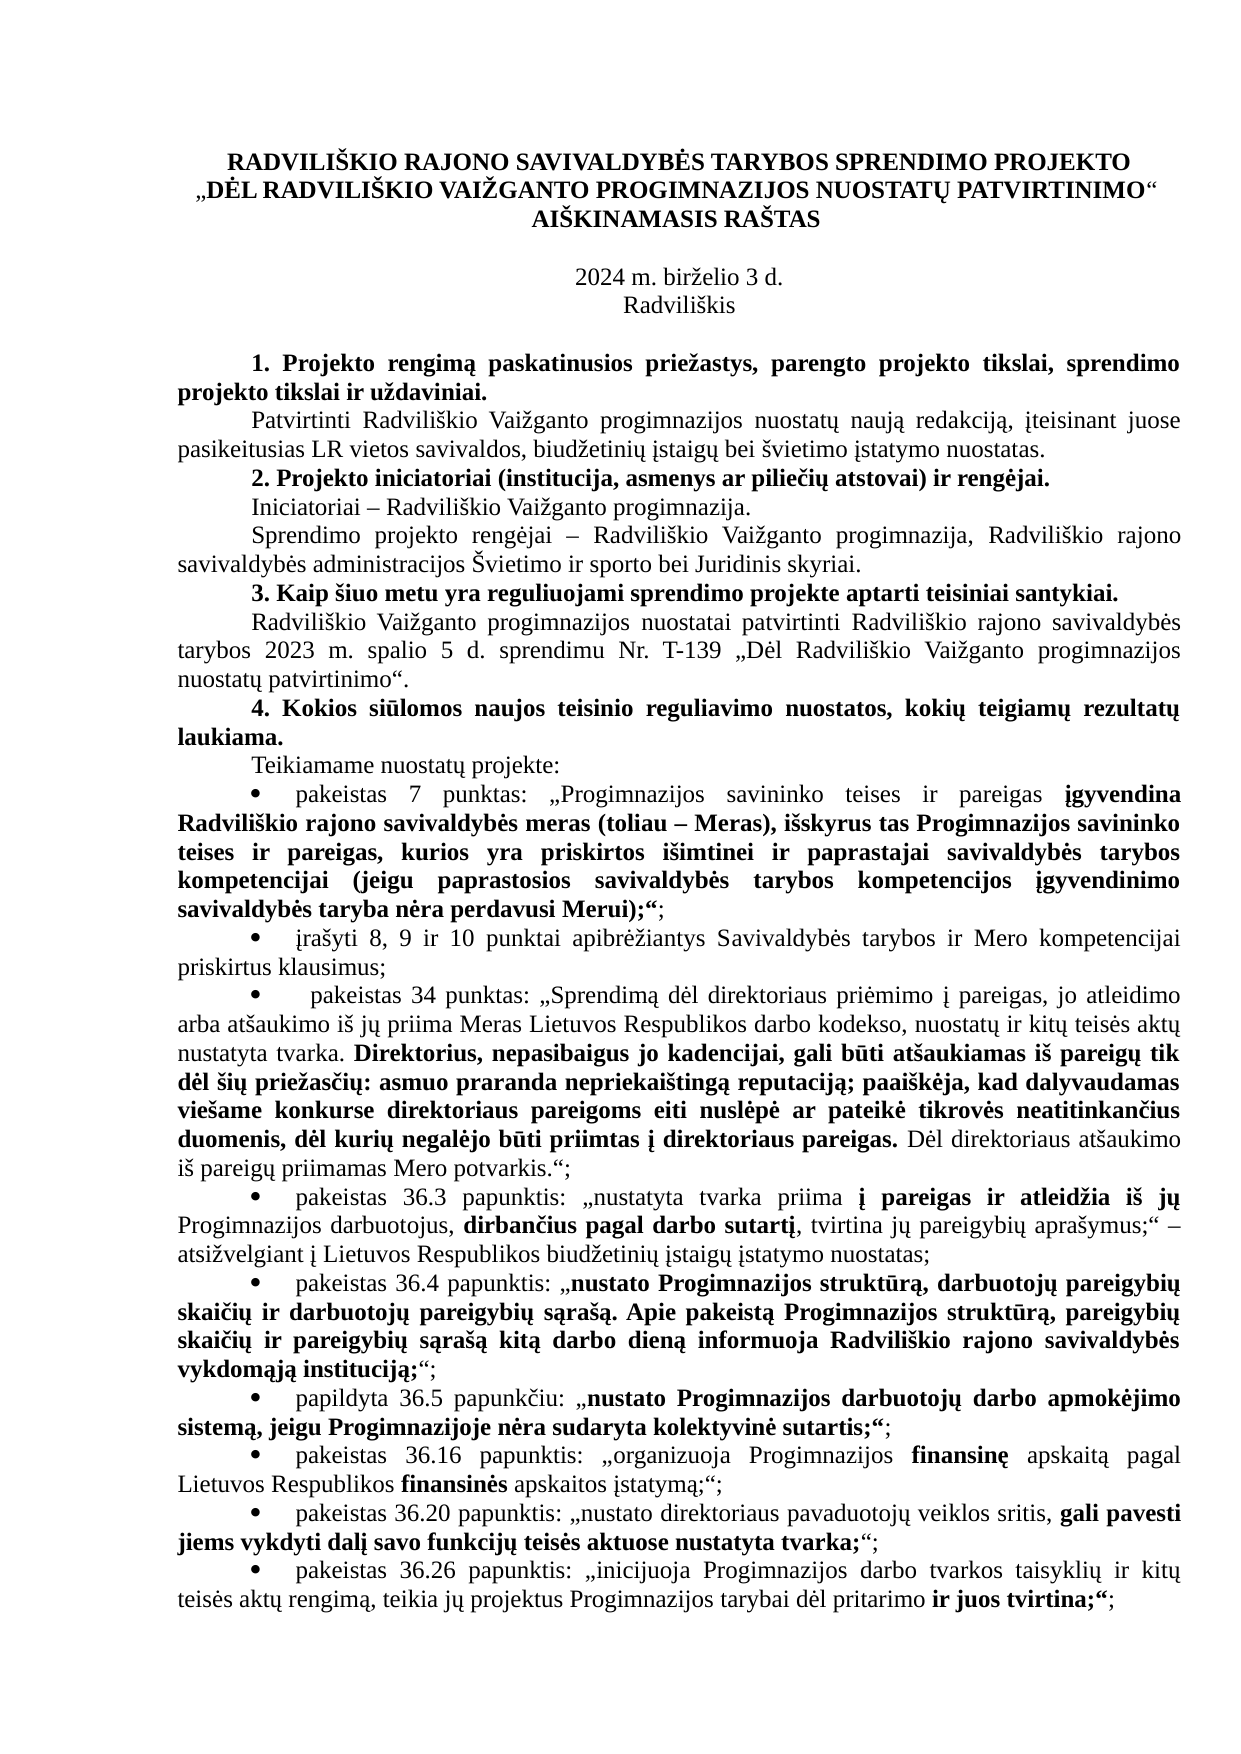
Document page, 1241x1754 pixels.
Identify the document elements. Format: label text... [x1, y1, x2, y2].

text 2024 m. birželio 3 d. [177, 262, 1181, 291]
text  pakeistas 34 punktas: „Sprendimą dėl direktoriaus priėmimo į pareigas, jo atleidimo arba atšaukimo iš jų priima Meras Lietuvos Respublikos darbo kodekso, nuostatų ir kitų teisės aktų nustatyta tvarka. Direktorius, nepasibaigus jo kadencijai, gali būti atšaukiamas iš pareigų tik dėl šių priežasčių: asmuo praranda nepriekaištingą reputaciją; paaiškėja, kad dalyvaudamas viešame konkurse direktoriaus pareigoms eiti nuslėpė ar pateikė tikrovės neatitinkančius duomenis, dėl kurių negalėjo būti priimtas į direktoriaus pareigas. Dėl direktoriaus atšaukimo iš pareigų priimamas Mero potvarkis.“; [177, 981, 1181, 1182]
text  pakeistas 36.16 papunktis: „organizuoja Progimnazijos finansinę apskaitą pagal Lietuvos Respublikos finansinės apskaitos įstatymą;“; [177, 1441, 1181, 1498]
text  pakeistas 36.20 papunktis: „nustato direktoriaus pavaduotojų veiklos sritis, gali pavesti jiems vykdyti dalį savo funkcijų teisės aktuose nustatyta tvarka;“; [177, 1498, 1181, 1556]
text  pakeistas 36.3 papunktis: „nustatyta tvarka priima į pareigas ir atleidžia iš jų Progimnazijos darbuotojus, dirbančius pagal darbo sutartį, tvirtina jų pareigybių aprašymus;“ – atsižvelgiant į Lietuvos Respublikos biudžetinių įstaigų įstatymo nuostatas; [177, 1182, 1181, 1268]
text RADVILIŠKIO RAJONO SAVIVALDYBĖS TARYBOS SPRENDIMO PROJEKTO [177, 147, 1181, 176]
text Patvirtinti Radviliškio Vaižganto progimnazijos nuostatų naują redakciją, įteisinant juose pasikeitusias LR vietos savivaldos, biudžetinių įstaigų bei švietimo įstatymo nuostatas. [177, 406, 1181, 463]
text Iniciatoriai – Radviliškio Vaižganto progimnazija. [177, 492, 1181, 521]
text Teikiamame nuostatų projekte: [177, 751, 1181, 779]
text 1. Projekto rengimą paskatinusios priežastys, parengto projekto tikslai, sprendimo projekto tikslai ir uždaviniai. [177, 348, 1181, 406]
text Sprendimo projekto rengėjai – Radviliškio Vaižganto progimnazija, Radviliškio rajono savivaldybės administracijos Švietimo ir sporto bei Juridinis skyriai. [177, 521, 1181, 578]
text 3. Kaip šiuo metu yra reguliuojami sprendimo projekte aptarti teisiniai santykiai. [177, 578, 1181, 607]
text „DĖL RADVILIŠKIO VAIŽGANTO PROGIMNAZIJOS NUOSTATŲ PATVIRTINIMO“ [177, 176, 1181, 204]
text  įrašyti 8, 9 ir 10 punktai apibrėžiantys Savivaldybės tarybos ir Mero kompetencijai priskirtus klausimus; [177, 923, 1181, 981]
text  pakeistas 36.4 papunktis: „nustato Progimnazijos struktūrą, darbuotojų pareigybių skaičių ir darbuotojų pareigybių sąrašą. Apie pakeistą Progimnazijos struktūrą, pareigybių skaičių ir pareigybių sąrašą kitą darbo dieną informuoja Radviliškio rajono savivaldybės vykdomąją instituciją;“; [177, 1268, 1181, 1383]
text 4. Kokios siūlomos naujos teisinio reguliavimo nuostatos, kokių teigiamų rezultatų laukiama. [177, 693, 1181, 751]
text  pakeistas 36.26 papunktis: „inicijuoja Progimnazijos darbo tvarkos taisyklių ir kitų teisės aktų rengimą, teikia jų projektus Progimnazijos tarybai dėl pritarimo ir juos tvirtina;“; [177, 1556, 1181, 1613]
text 2. Projekto iniciatoriai (institucija, asmenys ar piliečių atstovai) ir rengėjai. [177, 463, 1181, 492]
text AIŠKINAMASIS RAŠTAS [177, 204, 1181, 233]
text Radviliškis [177, 291, 1181, 319]
text  pakeistas 7 punktas: „Progimnazijos savininko teises ir pareigas įgyvendina Radviliškio rajono savivaldybės meras (toliau – Meras), išskyrus tas Progimnazijos savininko teises ir pareigas, kurios yra priskirtos išimtinei ir paprastajai savivaldybės tarybos kompetencijai (jeigu paprastosios savivaldybės tarybos kompetencijos įgyvendinimo savivaldybės taryba nėra perdavusi Merui);“; [177, 779, 1181, 923]
text Radviliškio Vaižganto progimnazijos nuostatai patvirtinti Radviliškio rajono savivaldybės tarybos 2023 m. spalio 5 d. sprendimu Nr. T-139 „Dėl Radviliškio Vaižganto progimnazijos nuostatų patvirtinimo“. [177, 607, 1181, 693]
text  papildyta 36.5 papunkčiu: „nustato Progimnazijos darbuotojų darbo apmokėjimo sistemą, jeigu Progimnazijoje nėra sudaryta kolektyvinė sutartis;“; [177, 1383, 1181, 1441]
